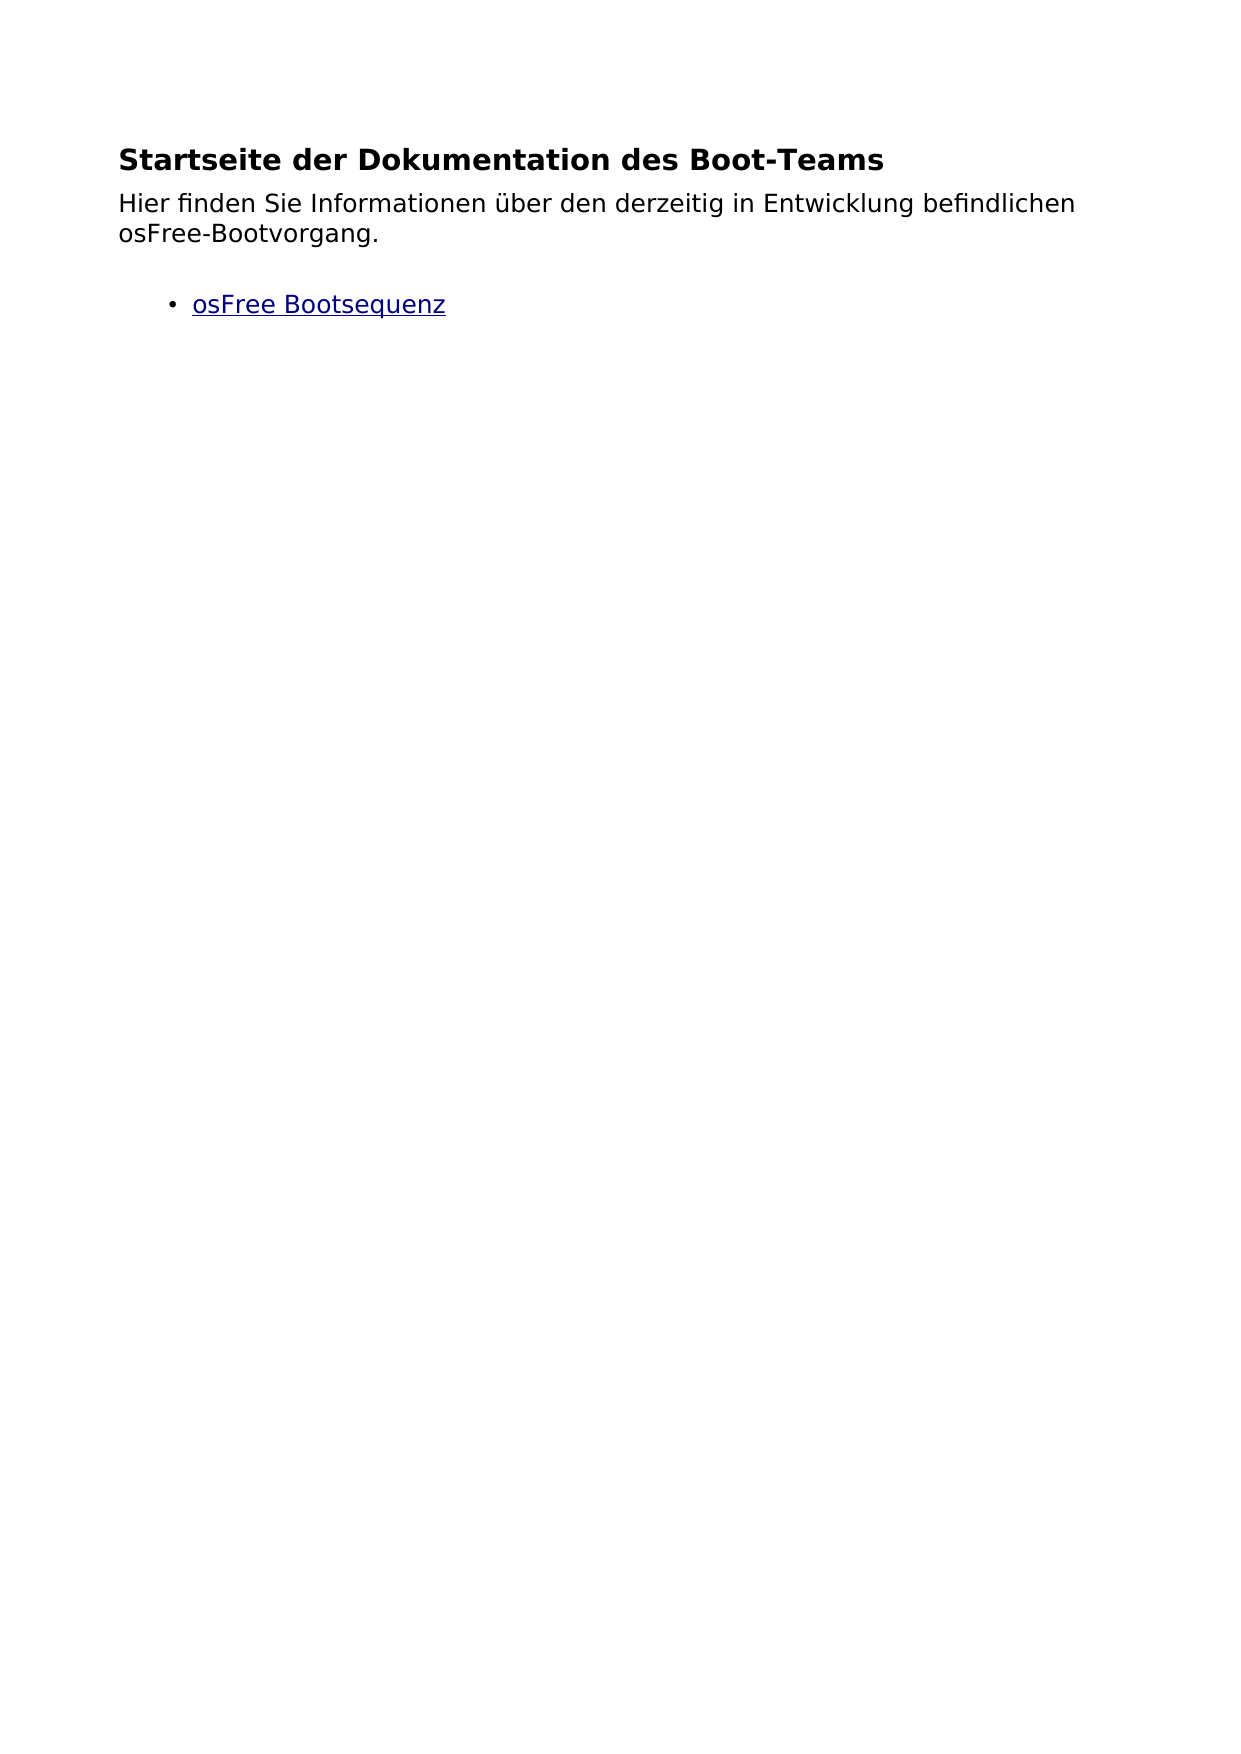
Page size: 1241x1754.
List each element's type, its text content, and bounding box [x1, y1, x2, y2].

text Hier finden Sie Informationen über den derzeitig in Entwicklung befindlichen osFree-Bootvorgang. [118, 189, 1122, 248]
subtitle Startseite der Dokumentation des Boot-Teams [118, 143, 1122, 177]
list osFree Bootsequenz [177, 290, 1122, 319]
